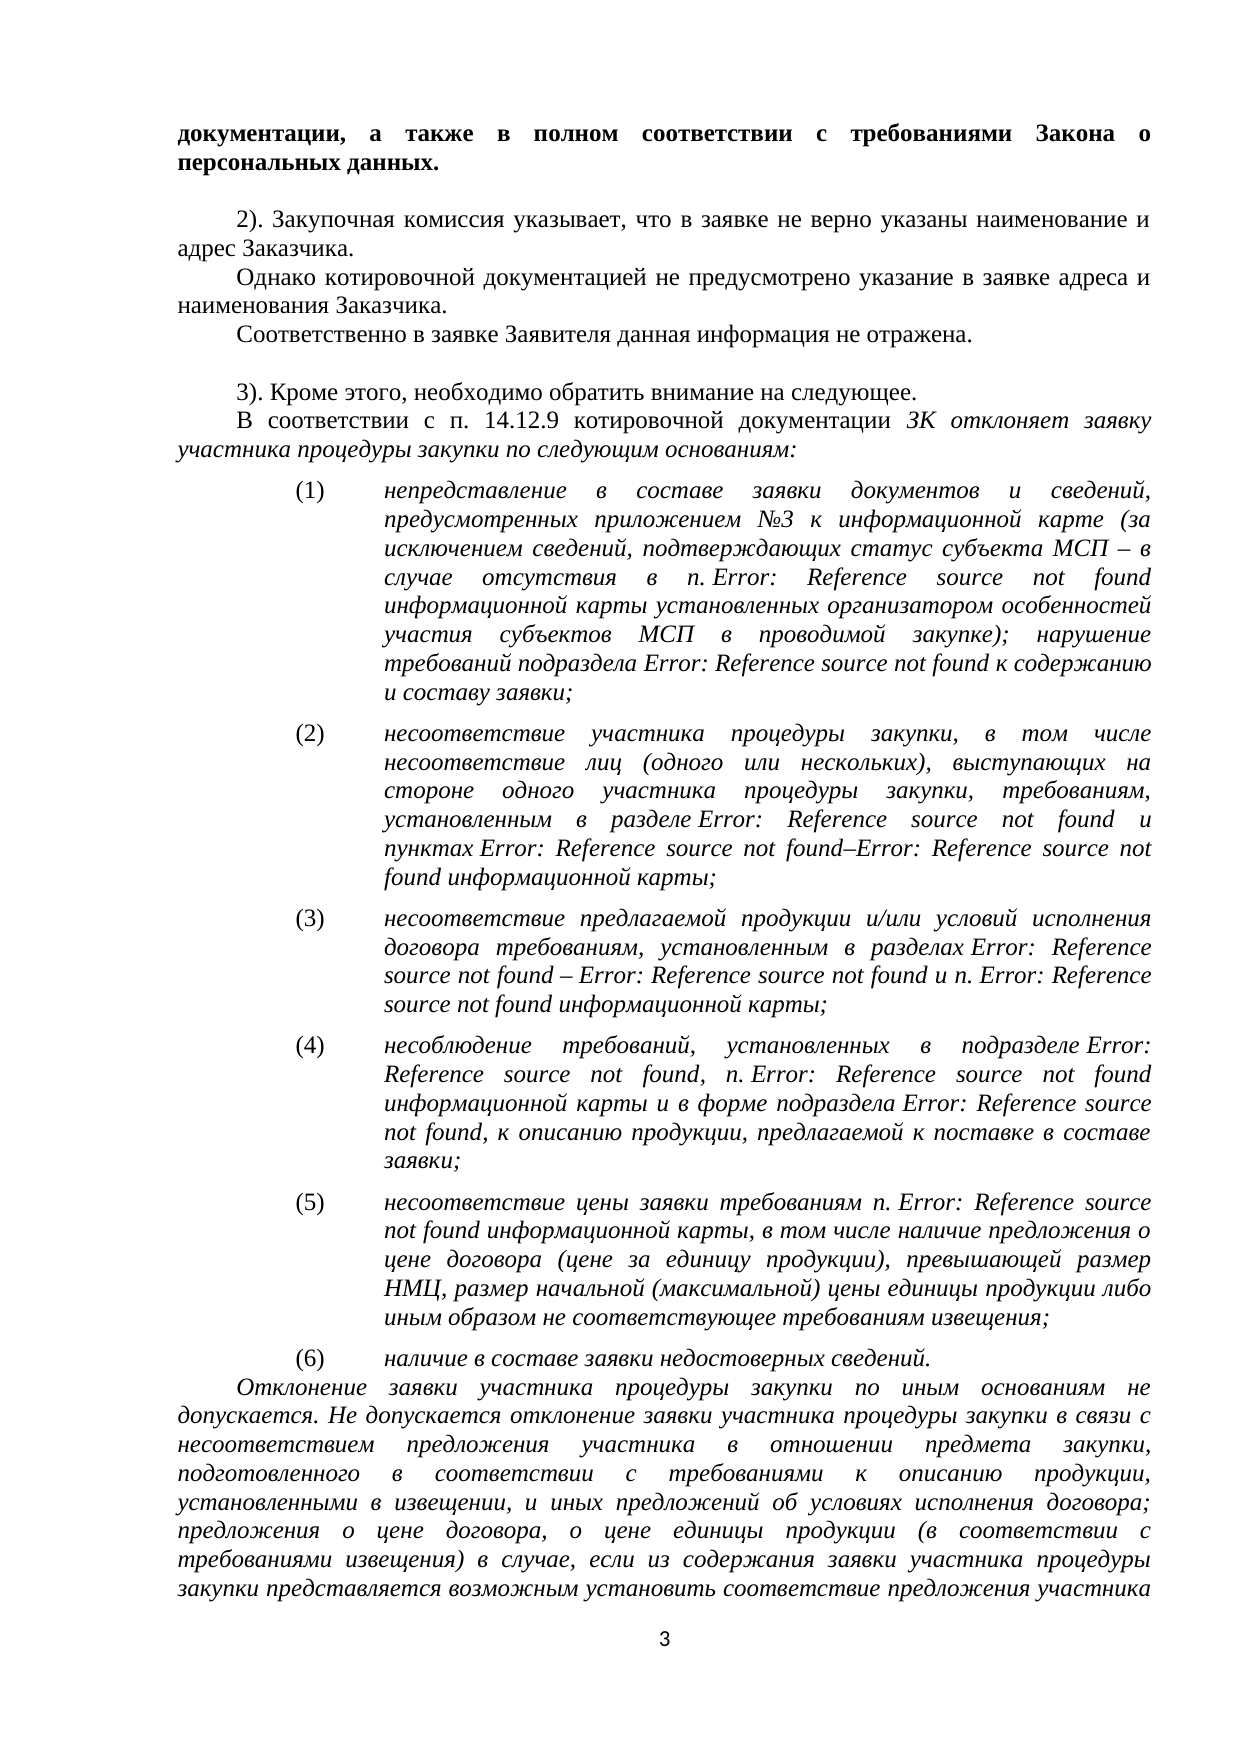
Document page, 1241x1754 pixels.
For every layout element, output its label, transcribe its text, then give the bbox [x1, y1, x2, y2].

subtitle несоответствие предлагаемой продукции и/или условий исполнения договора требованиям, установленным в разделах Ошибка: источник перекрёстной ссылки не найден – Ошибка: источник перекрёстной ссылки не найден и п. Ошибка: источник перекрёстной ссылки не найден информационной карты; [295, 903, 1152, 1018]
text В соответствии с п. 14.12.9 котировочной документации ЗК отклоняет заявку участника процедуры закупки по следующим основаниям: [177, 406, 1152, 463]
subtitle несоблюдение требований, установленных в подразделе Ошибка: источник перекрёстной ссылки не найден, п. Ошибка: источник перекрёстной ссылки не найден информационной карты и в форме подраздела Ошибка: источник перекрёстной ссылки не найден, к описанию продукции, предлагаемой к поставке в составе заявки; [295, 1031, 1152, 1174]
subtitle непредставление в составе заявки документов и сведений, предусмотренных приложением №3 к информационной карте (за исключением сведений, подтверждающих статус субъекта МСП – в случае отсутствия в п. Ошибка: источник перекрёстной ссылки не найден информационной карты установленных организатором особенностей участия субъектов МСП в проводимой закупке); нарушение требований подраздела Ошибка: источник перекрёстной ссылки не найден к содержанию и составу заявки; [295, 476, 1152, 706]
text 3). Кроме этого, необходимо обратить внимание на следующее. [177, 377, 1152, 406]
text Однако котировочной документацией не предусмотрено указание в заявке адреса и наименования Заказчика. [177, 262, 1152, 319]
subtitle наличие в составе заявки недостоверных сведений. [295, 1343, 1152, 1372]
subtitle несоответствие цены заявки требованиям п. Ошибка: источник перекрёстной ссылки не найден информационной карты, в том числе наличие предложения о цене договора (цене за единицу продукции), превышающей размер НМЦ, размер начальной (максимальной) цены единицы продукции либо иным образом не соответствующее требованиям извещения; [295, 1187, 1152, 1331]
subtitle несоответствие участника процедуры закупки, в том числе несоответствие лиц (одного или нескольких), выступающих на стороне одного участника процедуры закупки, требованиям, установленным в разделе Ошибка: источник перекрёстной ссылки не найден и пунктах Ошибка: источник перекрёстной ссылки не найден–Ошибка: источник перекрёстной ссылки не найден информационной карты; [295, 718, 1152, 891]
text Соответственно в заявке Заявителя данная информация не отражена. [177, 319, 1152, 348]
text Отклонение заявки участника процедуры закупки по иным основаниям не допускается. Не допускается отклонение заявки участника процедуры закупки в связи с несоответствием предложения участника в отношении предмета закупки, подготовленного в соответствии с требованиями к описанию продукции, установленными в извещении, и иных предложений об условиях исполнения договора; предложения о цене договора, о цене единицы продукции (в соответствии с требованиями извещения) в случае, если из содержания заявки участника процедуры закупки представляется возможным установить соответствие предложения участника [177, 1372, 1152, 1602]
text документации, а также в полном соответствии с требованиями Закона о персональных данных. [177, 118, 1152, 176]
text 2). Закупочная комиссия указывает, что в заявке не верно указаны наименование и адрес Заказчика. [177, 204, 1152, 262]
